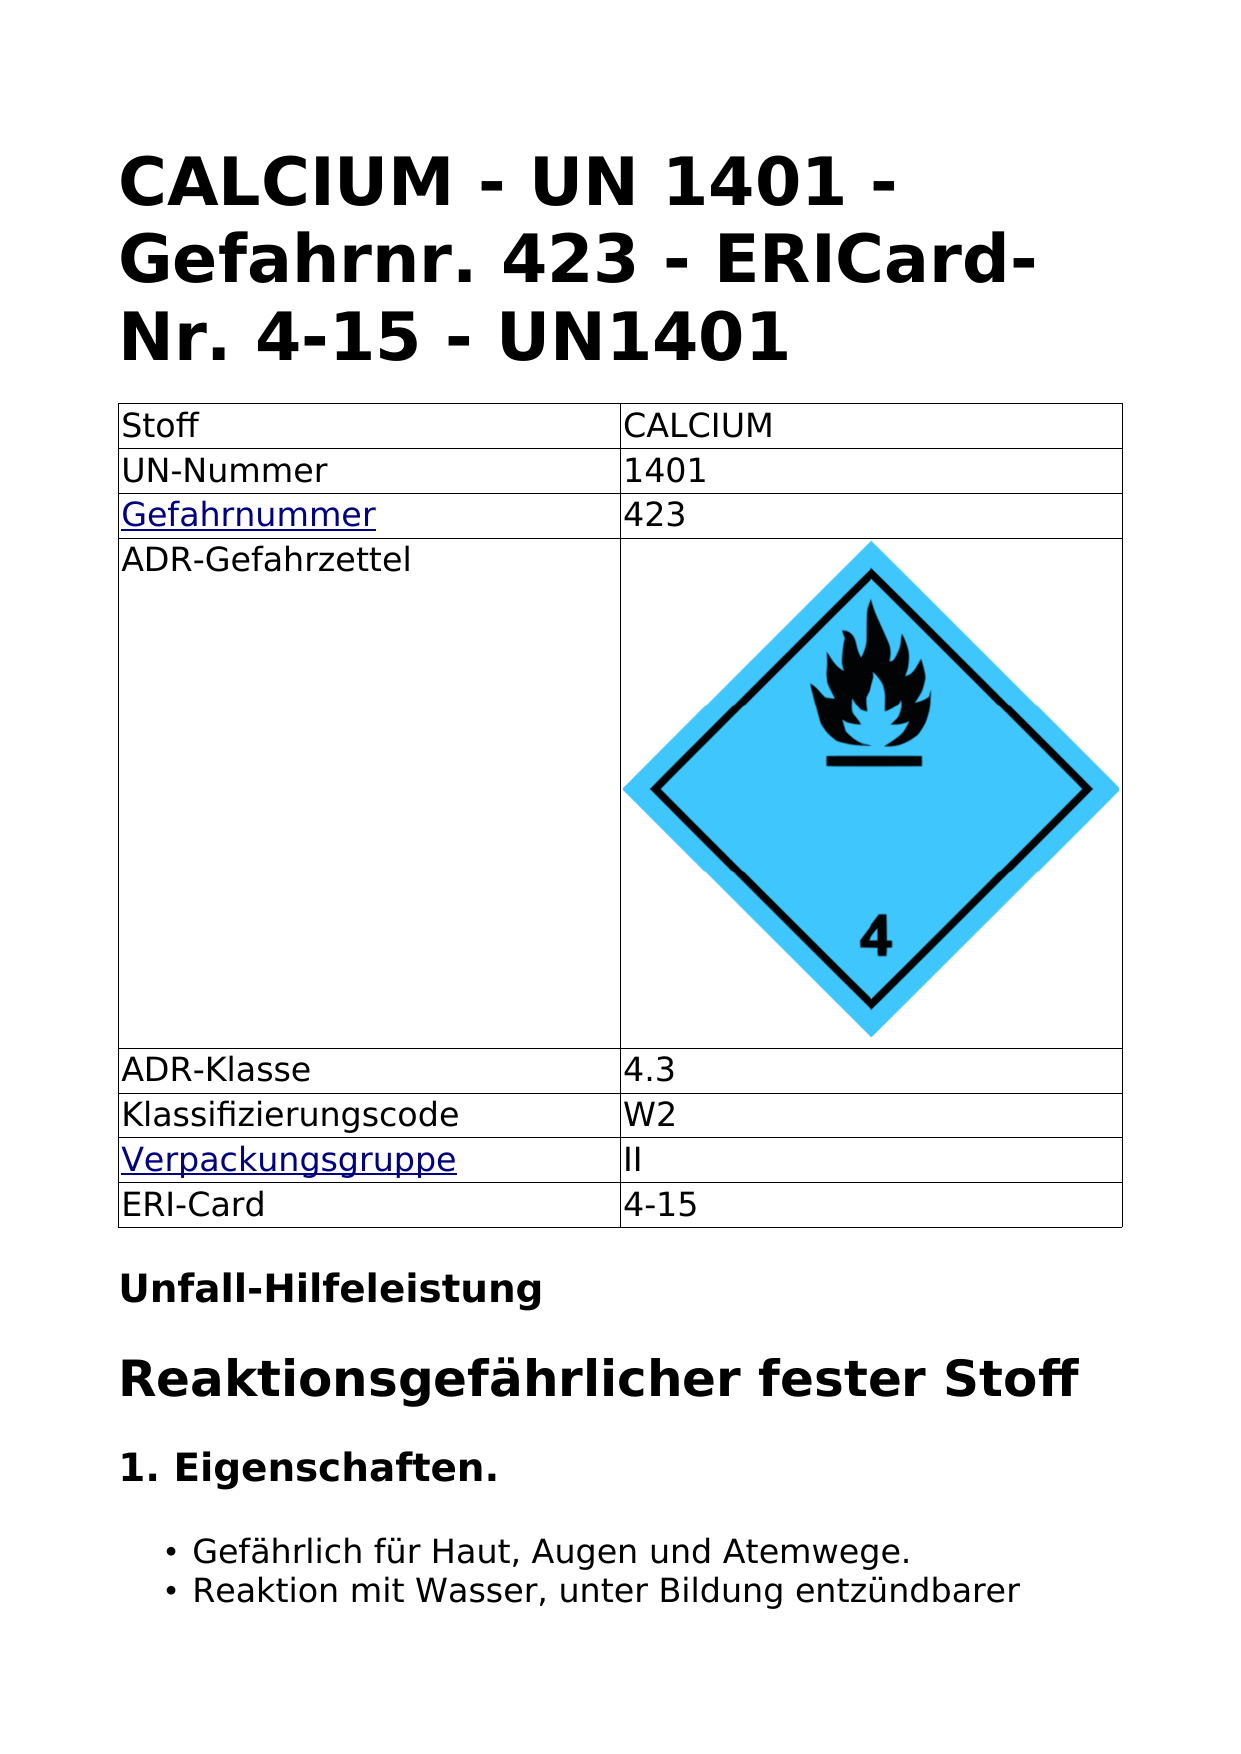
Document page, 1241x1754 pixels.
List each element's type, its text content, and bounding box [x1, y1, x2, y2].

table_header CALCIUM [621, 404, 1122, 448]
list Reaktion mit Wasser, unter Bildung entzündbarer [177, 1571, 1122, 1610]
table_cell [621, 539, 1122, 1048]
table_cell 4-15 [621, 1183, 1122, 1227]
list Gefährlich für Haut, Augen und Atemwege. [177, 1532, 1122, 1571]
table_cell UN-Nummer [119, 449, 620, 493]
table_cell 423 [621, 494, 1122, 538]
table_cell ADR-Gefahrzettel [119, 539, 620, 1048]
table_cell Gefahrnummer [119, 494, 620, 538]
subtitle 1. Eigenschaften. [118, 1445, 1122, 1490]
table_cell ADR-Klasse [119, 1049, 620, 1092]
table_cell 1401 [621, 449, 1122, 493]
subtitle Unfall-Hilfeleistung [118, 1267, 1122, 1312]
table_cell 4.3 [621, 1049, 1122, 1092]
table_cell W2 [621, 1094, 1122, 1137]
table_header Stoff [119, 404, 620, 448]
table_cell II [621, 1138, 1122, 1182]
table_cell Klassifizierungscode [119, 1094, 620, 1137]
table_cell Verpackungsgruppe [119, 1138, 620, 1182]
table_cell ERI-Card [119, 1183, 620, 1227]
picture [622, 540, 1120, 1037]
subtitle Reaktionsgefährlicher fester Stoff [118, 1349, 1122, 1408]
subtitle CALCIUM - UN 1401 - Gefahrnr. 423 - ERICard-Nr. 4-15 - UN1401 [118, 143, 1122, 376]
